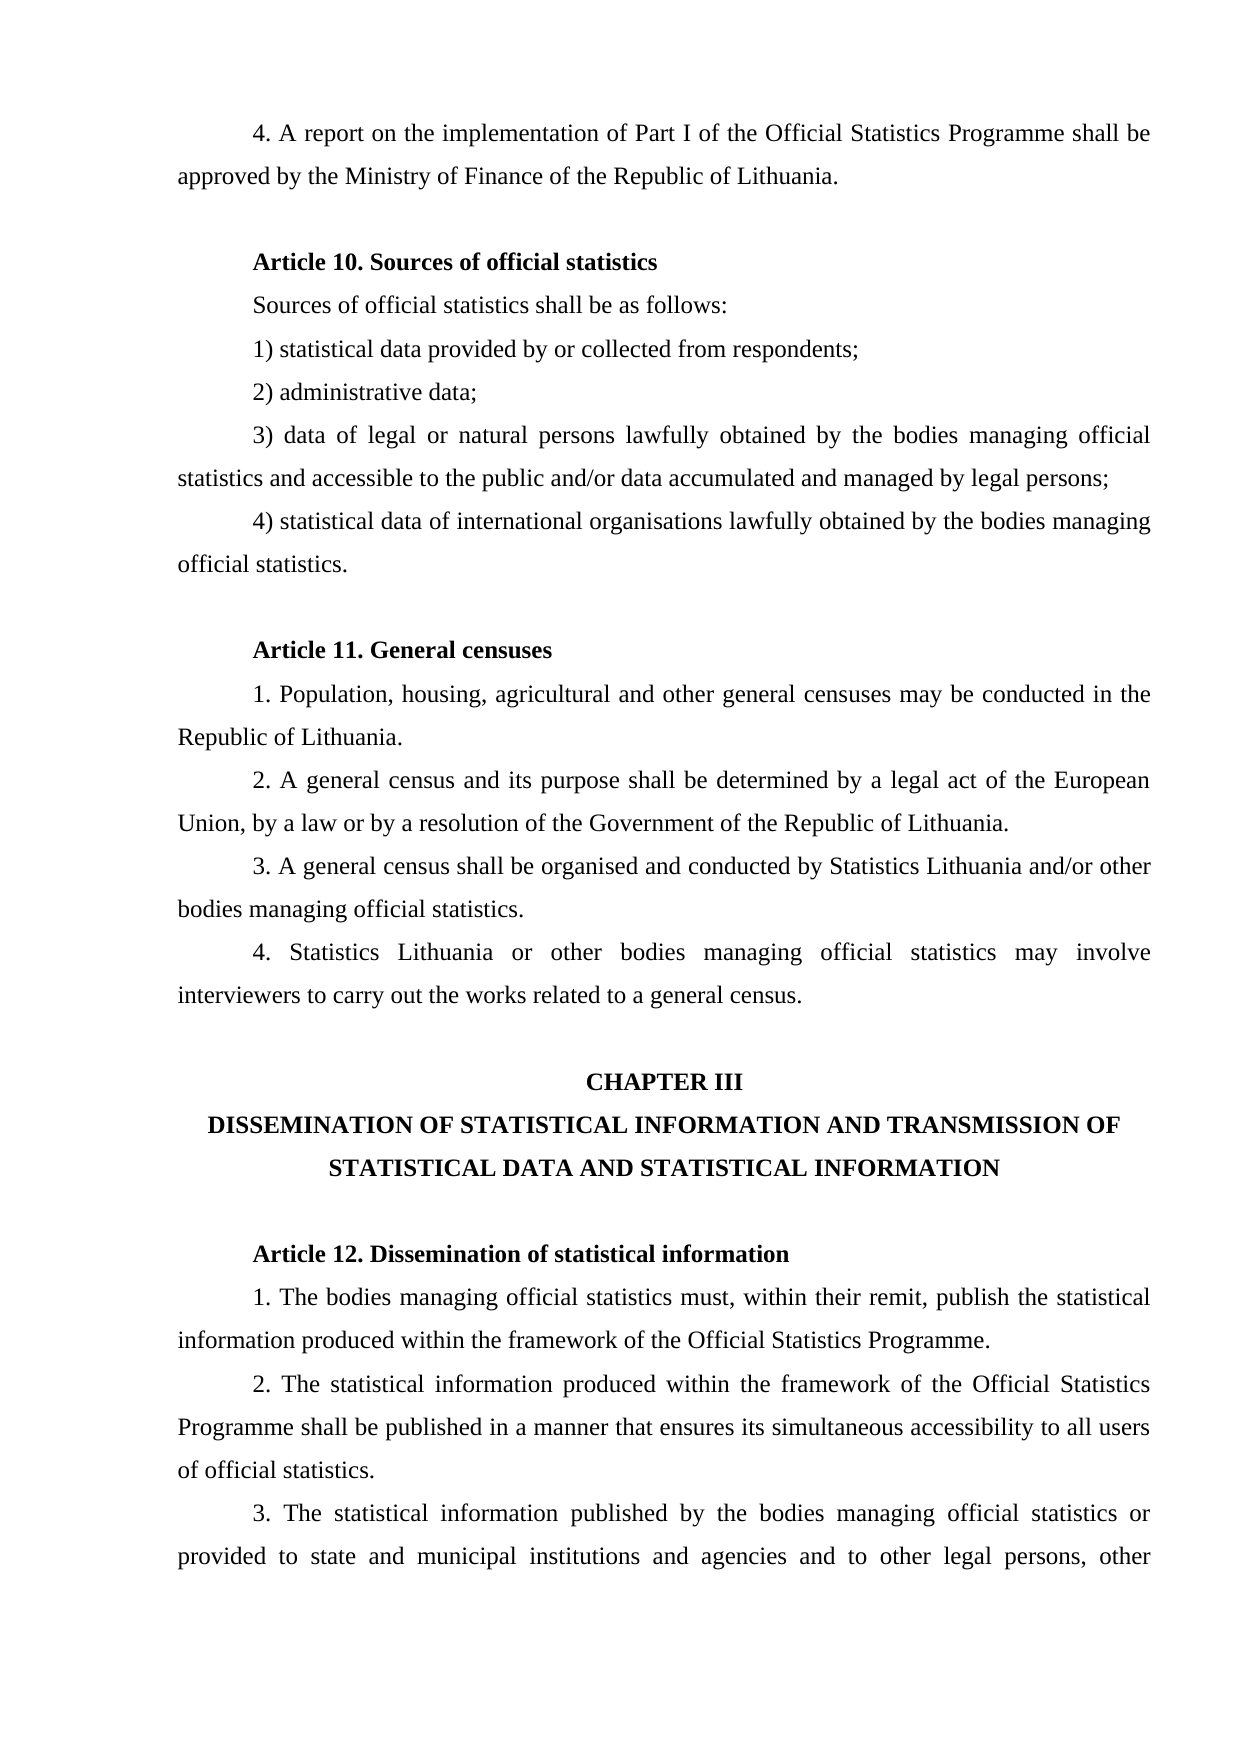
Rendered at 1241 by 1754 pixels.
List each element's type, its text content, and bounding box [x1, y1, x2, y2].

text 2) administrative data; [177, 377, 1152, 406]
text 2. The statistical information produced within the framework of the Official Statistics Programme shall be published in a manner that ensures its simultaneous accessibility to all users of official statistics. [177, 1369, 1152, 1484]
text Article 10. Sources of official statistics [177, 247, 1152, 276]
text 1. The bodies managing official statistics must, within their remit, publish the statistical information produced within the framework of the Official Statistics Programme. [177, 1282, 1152, 1354]
text Sources of official statistics shall be as follows: [177, 291, 1152, 319]
text 4. Statistics Lithuania or other bodies managing official statistics may involve interviewers to carry out the works related to a general census. [177, 937, 1152, 1009]
text 4. A report on the implementation of Part I of the Official Statistics Programme shall be approved by the Ministry of Finance of the Republic of Lithuania. [177, 118, 1152, 190]
text CHAPTER III [177, 1067, 1152, 1096]
text 2. A general census and its purpose shall be determined by a legal act of the European Union, by a law or by a resolution of the Government of the Republic of Lithuania. [177, 765, 1152, 837]
text 1) statistical data provided by or collected from respondents; [177, 334, 1152, 362]
text 3. A general census shall be organised and conducted by Statistics Lithuania and/or other bodies managing official statistics. [177, 851, 1152, 923]
text 3) data of legal or natural persons lawfully obtained by the bodies managing official statistics and accessible to the public and/or data accumulated and managed by legal persons; [177, 420, 1152, 492]
text Article 12. Dissemination of statistical information [177, 1239, 1152, 1268]
text 1. Population, housing, agricultural and other general censuses may be conducted in the Republic of Lithuania. [177, 679, 1152, 751]
text 3. The statistical information published by the bodies managing official statistics or provided to state and municipal institutions and agencies and to other legal persons, other [177, 1498, 1152, 1570]
text DISSEMINATION OF STATISTICAL INFORMATION AND TRANSMISSION OF STATISTICAL DATA AND STATISTICAL INFORMATION [177, 1110, 1152, 1182]
text Article 11. General censuses [177, 636, 1152, 664]
text 4) statistical data of international organisations lawfully obtained by the bodies managing official statistics. [177, 506, 1152, 578]
